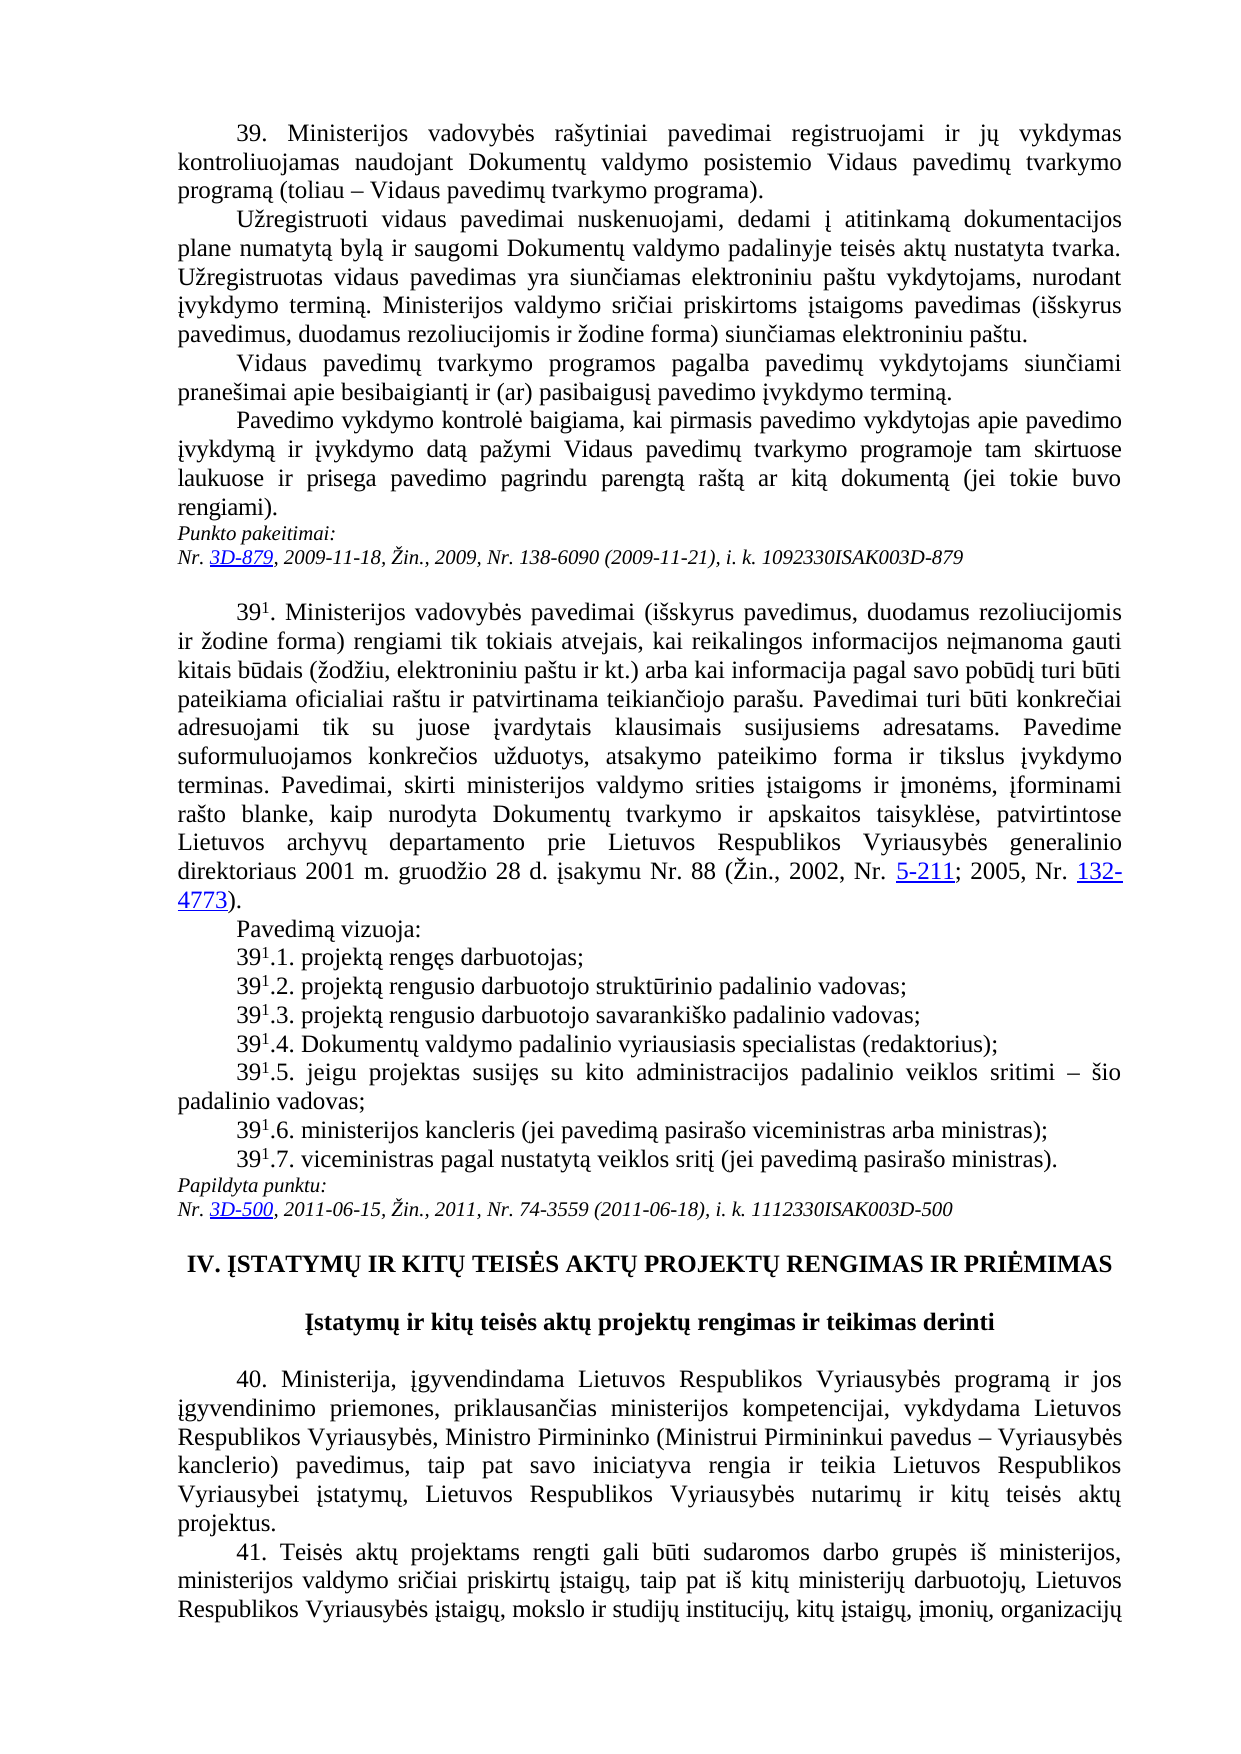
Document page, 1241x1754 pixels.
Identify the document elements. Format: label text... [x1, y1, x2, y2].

text Įstatymų ir kitų teisės aktų projektų rengimas ir teikimas derinti [177, 1307, 1122, 1336]
text Papildyta punktu: [177, 1172, 1122, 1197]
text Nr. 3D-500, 2011-06-15, Žin., 2011, Nr. 74-3559 (2011-06-18), i. k. 1112330ISAK003D-500 [177, 1197, 1122, 1221]
text 41. Teisės aktų projektams rengti gali būti sudaromos darbo grupės iš ministerijos, ministerijos valdymo sričiai priskirtų įstaigų, taip pat iš kitų ministerijų darbuotojų, Lietuvos Respublikos Vyriausybės įstaigų, mokslo ir studijų institucijų, kitų įstaigų, įmonių, organizacijų [177, 1537, 1122, 1623]
text 391.7. viceministras pagal nustatytą veiklos sritį (jei pavedimą pasirašo ministras). [177, 1144, 1122, 1172]
text 391.2. projektą rengusio darbuotojo struktūrinio padalinio vadovas; [177, 971, 1122, 1000]
text 391.6. ministerijos kancleris (jei pavedimą pasirašo viceministras arba ministras); [177, 1115, 1122, 1144]
text Užregistruoti vidaus pavedimai nuskenuojami, dedami į atitinkamą dokumentacijos plane numatytą bylą ir saugomi Dokumentų valdymo padalinyje teisės aktų nustatyta tvarka. Užregistruotas vidaus pavedimas yra siunčiamas elektroniniu paštu vykdytojams, nurodant įvykdymo terminą. Ministerijos valdymo sričiai priskirtoms įstaigoms pavedimas (išskyrus pavedimus, duodamus rezoliucijomis ir žodine forma) siunčiamas elektroniniu paštu. [177, 204, 1122, 348]
text 40. Ministerija, įgyvendindama Lietuvos Respublikos Vyriausybės programą ir jos įgyvendinimo priemones, priklausančias ministerijos kompetencijai, vykdydama Lietuvos Respublikos Vyriausybės, Ministro Pirmininko (Ministrui Pirmininkui pavedus – Vyriausybės kanclerio) pavedimus, taip pat savo iniciatyva rengia ir teikia Lietuvos Respublikos Vyriausybei įstatymų, Lietuvos Respublikos Vyriausybės nutarimų ir kitų teisės aktų projektus. [177, 1364, 1122, 1537]
text 391. Ministerijos vadovybės pavedimai (išskyrus pavedimus, duodamus rezoliucijomis ir žodine forma) rengiami tik tokiais atvejais, kai reikalingos informacijos neįmanoma gauti kitais būdais (žodžiu, elektroniniu paštu ir kt.) arba kai informacija pagal savo pobūdį turi būti pateikiama oficialiai raštu ir patvirtinama teikiančiojo parašu. Pavedimai turi būti konkrečiai adresuojami tik su juose įvardytais klausimais susijusiems adresatams. Pavedime suformuluojamos konkrečios užduotys, atsakymo pateikimo forma ir tikslus įvykdymo terminas. Pavedimai, skirti ministerijos valdymo srities įstaigoms ir įmonėms, įforminami rašto blanke, kaip nurodyta Dokumentų tvarkymo ir apskaitos taisyklėse, patvirtintose Lietuvos archyvų departamento prie Lietuvos Respublikos Vyriausybės generalinio direktoriaus 2001 m. gruodžio 28 d. įsakymu Nr. 88 (Žin., 2002, Nr. 5-211; 2005, Nr. 132-4773). [177, 597, 1122, 914]
text 391.5. jeigu projektas susijęs su kito administracijos padalinio veiklos sritimi – šio padalinio vadovas; [177, 1057, 1122, 1115]
text 391.4. Dokumentų valdymo padalinio vyriausiasis specialistas (redaktorius); [177, 1029, 1122, 1057]
text 39. Ministerijos vadovybės rašytiniai pavedimai registruojami ir jų vykdymas kontroliuojamas naudojant Dokumentų valdymo posistemio Vidaus pavedimų tvarkymo programą (toliau – Vidaus pavedimų tvarkymo programa). [177, 118, 1122, 204]
text Punkto pakeitimai: [177, 521, 1122, 545]
text IV. ĮSTATYMŲ IR KITŲ TEISĖS AKTŲ PROJEKTŲ RENGIMAS IR PRIĖMIMAS [177, 1249, 1122, 1278]
text 391.1. projektą rengęs darbuotojas; [177, 942, 1122, 971]
text Vidaus pavedimų tvarkymo programos pagalba pavedimų vykdytojams siunčiami pranešimai apie besibaigiantį ir (ar) pasibaigusį pavedimo įvykdymo terminą. [177, 348, 1122, 406]
text Nr. 3D-879, 2009-11-18, Žin., 2009, Nr. 138-6090 (2009-11-21), i. k. 1092330ISAK003D-879 [177, 545, 1122, 569]
text 391.3. projektą rengusio darbuotojo savarankiško padalinio vadovas; [177, 1000, 1122, 1029]
text Pavedimą vizuoja: [177, 914, 1122, 942]
text Pavedimo vykdymo kontrolė baigiama, kai pirmasis pavedimo vykdytojas apie pavedimo įvykdymą ir įvykdymo datą pažymi Vidaus pavedimų tvarkymo programoje tam skirtuose laukuose ir prisega pavedimo pagrindu parengtą raštą ar kitą dokumentą (jei tokie buvo rengiami). [177, 406, 1122, 521]
